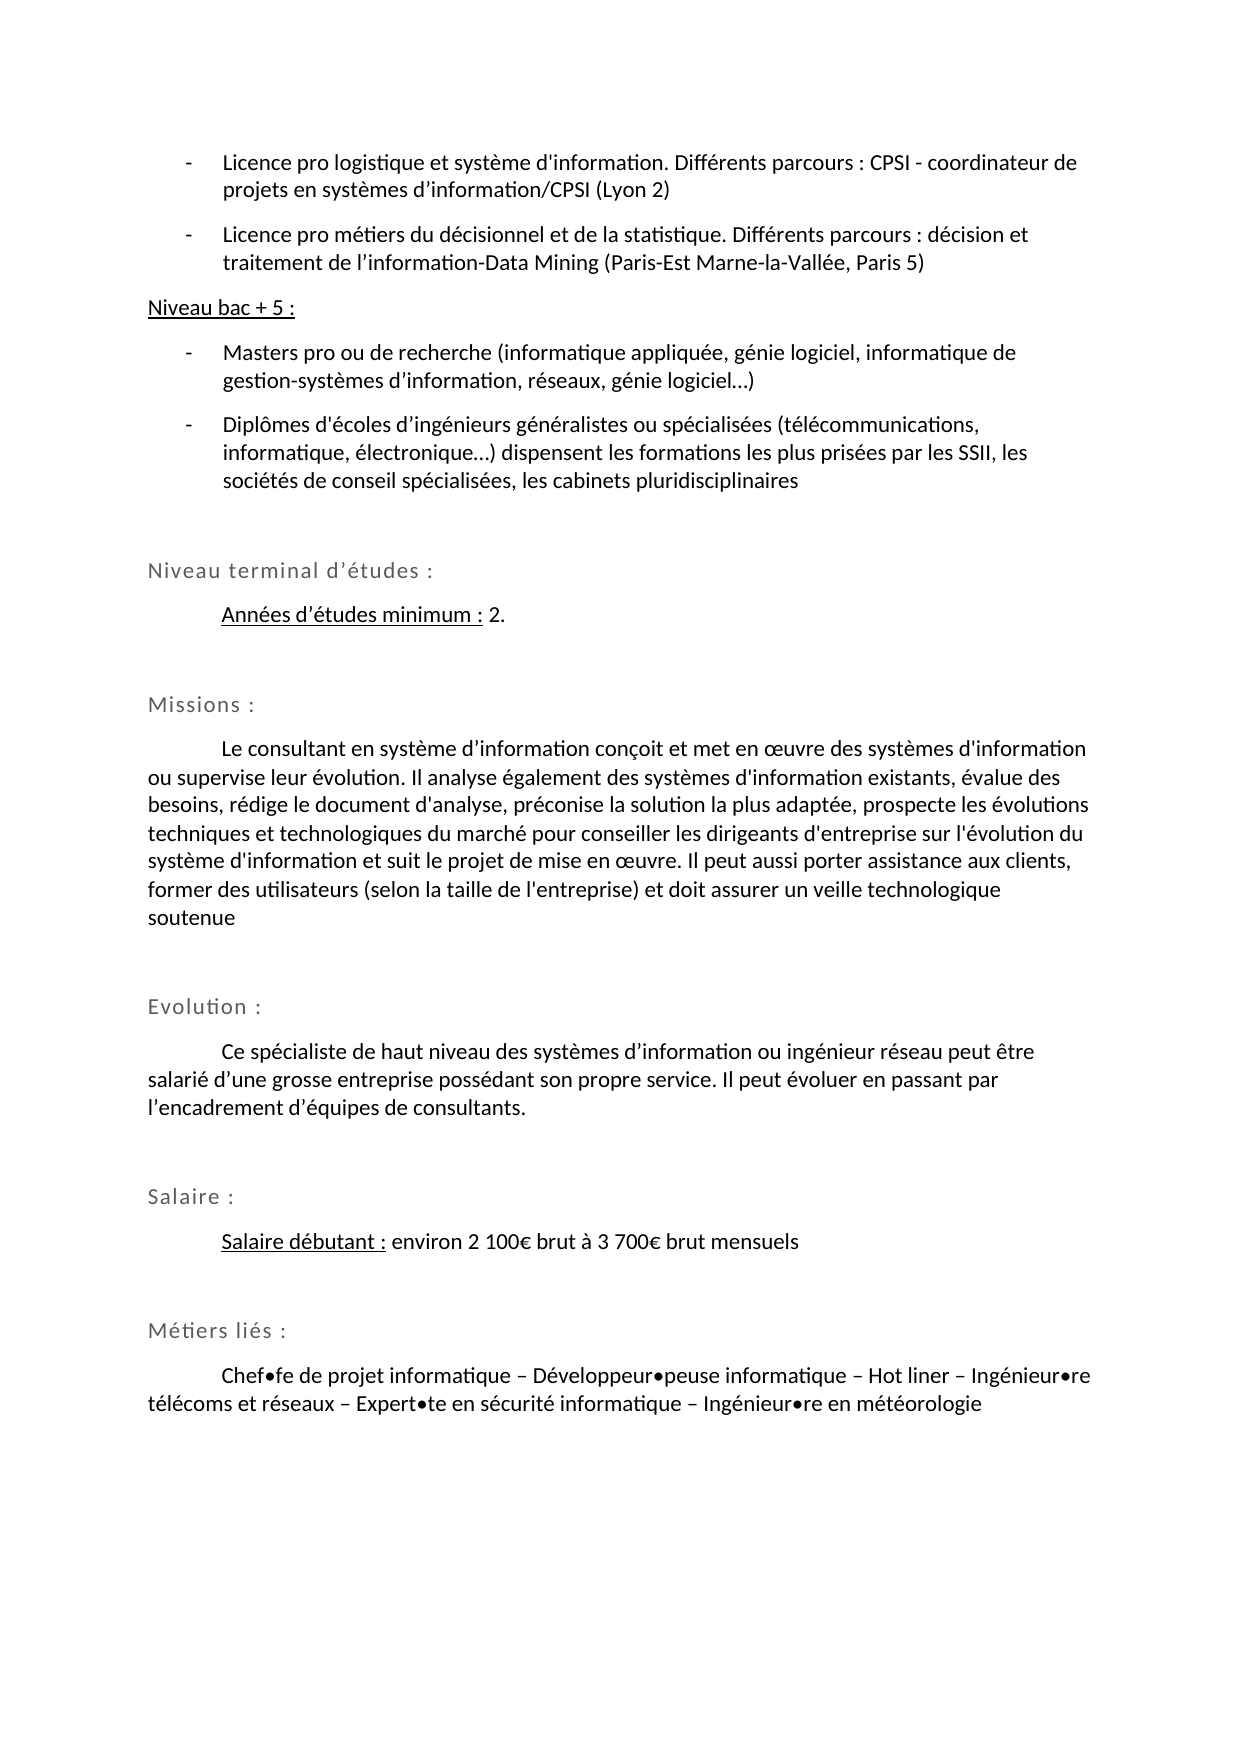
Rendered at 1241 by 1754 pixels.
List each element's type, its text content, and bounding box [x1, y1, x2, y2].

text Métiers liés : [148, 1316, 1093, 1344]
text Ce spécialiste de haut niveau des systèmes d’information ou ingénieur réseau peut être salarié d’une grosse entreprise possédant son propre service. Il peut évoluer en passant par l’encadrement d’équipes de consultants. [148, 1037, 1093, 1121]
text Le consultant en système d’information conçoit et met en œuvre des systèmes d'information ou supervise leur évolution. Il analyse également des systèmes d'information existants, évalue des besoins, rédige le document d'analyse, préconise la solution la plus adaptée, prospecte les évolutions techniques et technologiques du marché pour conseiller les dirigeants d'entreprise sur l'évolution du système d'information et suit le projet de mise en œuvre. Il peut aussi porter assistance aux clients, former des utilisateurs (selon la taille de l'entreprise) et doit assurer un veille technologique soutenue [148, 734, 1093, 931]
text Missions : [148, 690, 1093, 718]
text Niveau bac + 5 : [148, 293, 1093, 321]
text Salaire débutant : environ 2 100€ brut à 3 700€ brut mensuels [148, 1227, 1093, 1255]
text Salaire : [148, 1182, 1093, 1210]
list Licence pro logistique et système d'information. Différents parcours : CPSI - coordinateur de projets en systèmes d’information/CPSI (Lyon 2) [185, 148, 1093, 204]
text Evolution : [148, 992, 1093, 1020]
text Années d’études minimum : 2. [148, 601, 1093, 628]
list Masters pro ou de recherche (informatique appliquée, génie logiciel, informatique de gestion-systèmes d’information, réseaux, génie logiciel…) [185, 338, 1093, 394]
text Niveau terminal d’études : [148, 556, 1093, 584]
list Licence pro métiers du décisionnel et de la statistique. Différents parcours : décision et traitement de l’information-Data Mining (Paris-Est Marne-la-Vallée, Paris 5) [185, 220, 1093, 276]
text Chef•fe de projet informatique – Développeur•peuse informatique – Hot liner – Ingénieur•re télécoms et réseaux – Expert•te en sécurité informatique – Ingénieur•re en météorologie [148, 1361, 1093, 1417]
list Diplômes d'écoles d’ingénieurs généralistes ou spécialisées (télécommunications, informatique, électronique…) dispensent les formations les plus prisées par les SSII, les sociétés de conseil spécialisées, les cabinets pluridisciplinaires [185, 410, 1093, 494]
